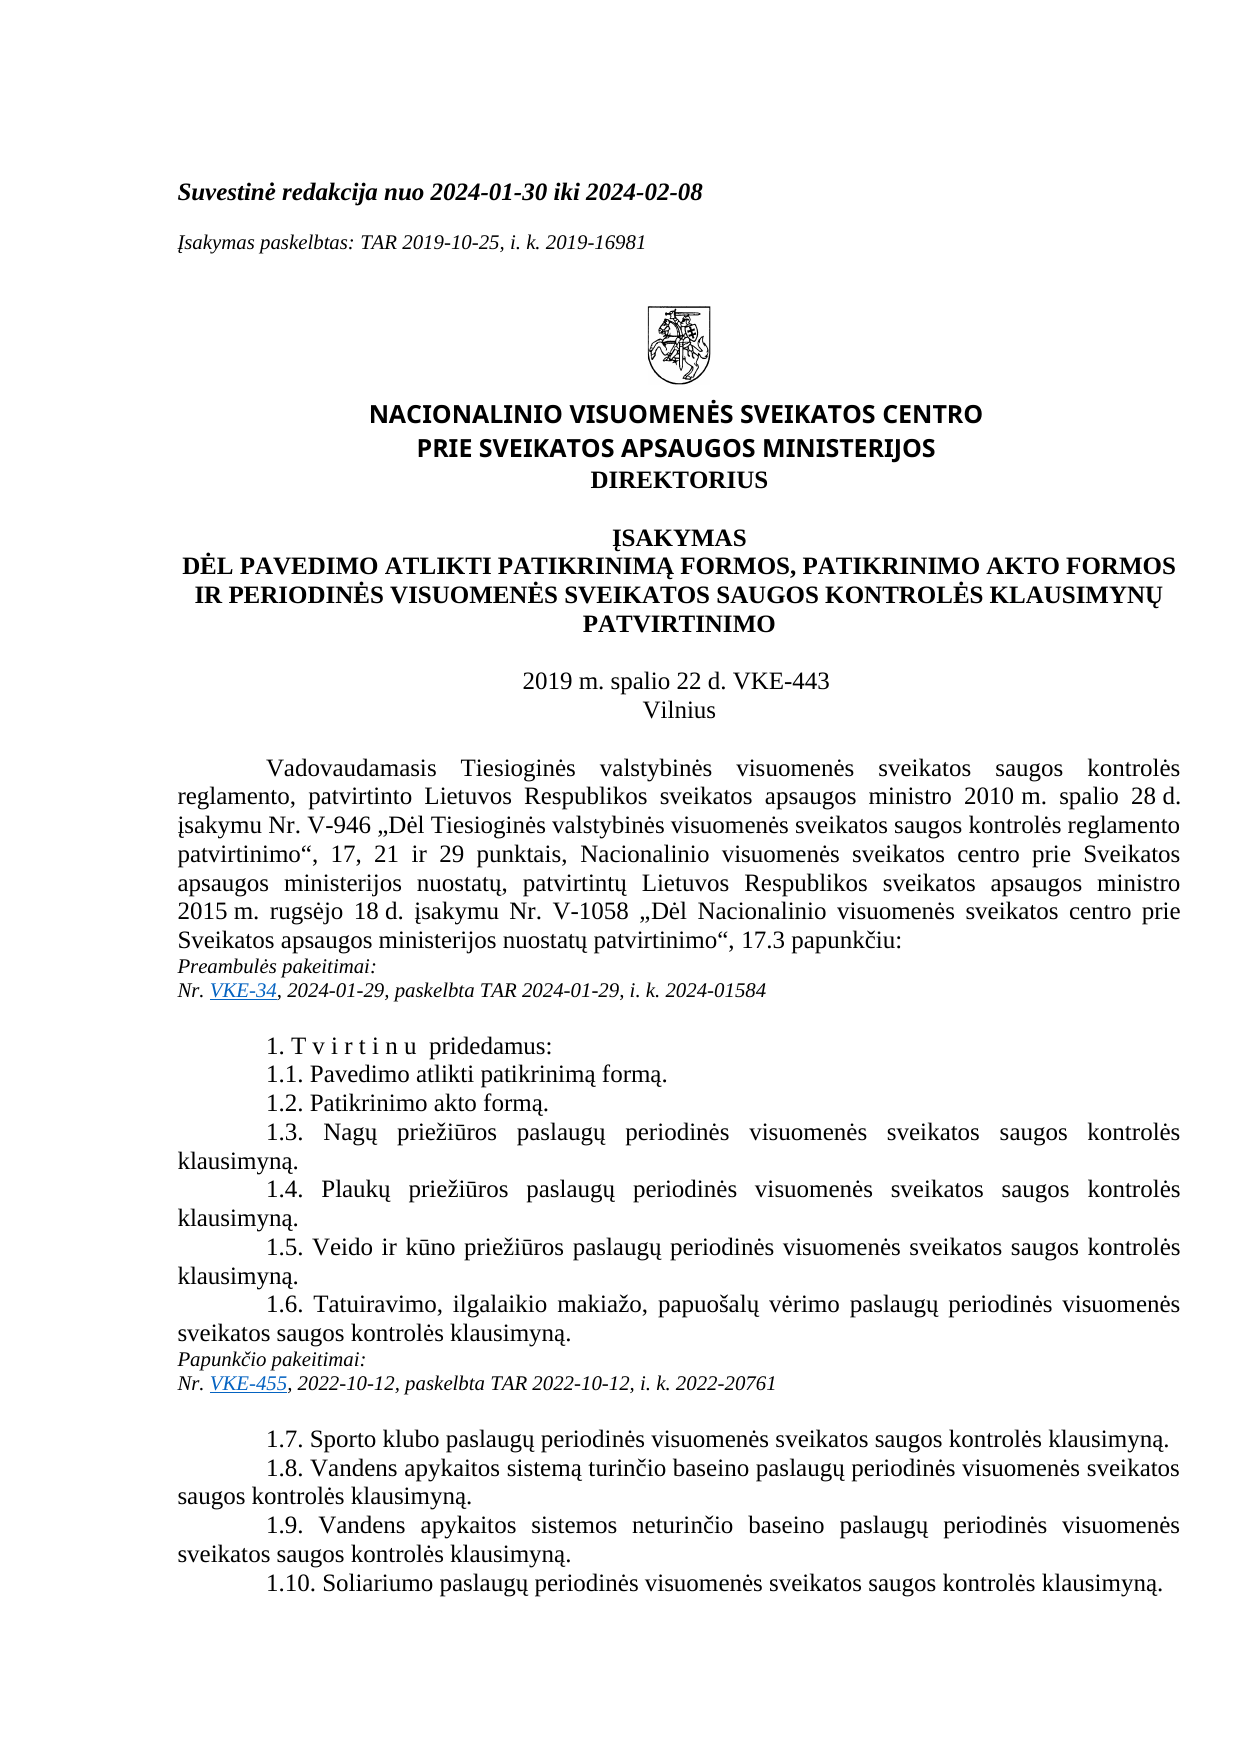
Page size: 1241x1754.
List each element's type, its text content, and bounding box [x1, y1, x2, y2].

text DĖL PAVEDIMO ATLIKTI PATIKRINIMĄ FORMOS, PATIKRINIMO AKTO FORMOS IR PERIODINĖS VISUOMENĖS SVEIKATOS SAUGOS KONTROLĖS KLAUSIMYNŲ PATVIRTINIMO [177, 551, 1181, 638]
text 1.6. Tatuiravimo, ilgalaikio makiažo, papuošalų vėrimo paslaugų periodinės visuomenės sveikatos saugos kontrolės klausimyną. [177, 1289, 1181, 1347]
text 1.3. Nagų priežiūros paslaugų periodinės visuomenės sveikatos saugos kontrolės klausimyną. [177, 1117, 1181, 1174]
text 1. T v i r t i n u pridedamus: [177, 1031, 1181, 1059]
text DIREKTORIUS [177, 465, 1181, 494]
text 1.2. Patikrinimo akto formą. [177, 1088, 1181, 1117]
text 1.8. Vandens apykaitos sistemą turinčio baseino paslaugų periodinės visuomenės sveikatos saugos kontrolės klausimyną. [177, 1453, 1181, 1510]
text 1.10. Soliariumo paslaugų periodinės visuomenės sveikatos saugos kontrolės klausimyną. [177, 1568, 1181, 1596]
text Papunkčio pakeitimai: [177, 1347, 1181, 1371]
text Suvestinė redakcija nuo 2024-01-30 iki 2024-02-08 [177, 177, 1181, 206]
text 1.5. Veido ir kūno priežiūros paslaugų periodinės visuomenės sveikatos saugos kontrolės klausimyną. [177, 1232, 1181, 1289]
text 1.9. Vandens apykaitos sistemos neturinčio baseino paslaugų periodinės visuomenės sveikatos saugos kontrolės klausimyną. [177, 1510, 1181, 1568]
text NACIONALINIO VISUOMENĖS SVEIKATOS CENTRO [177, 397, 1181, 431]
text Nr. VKE-455, 2022-10-12, paskelbta TAR 2022-10-12, i. k. 2022-20761 [177, 1371, 1181, 1395]
text 1.4. Plaukų priežiūros paslaugų periodinės visuomenės sveikatos saugos kontrolės klausimyną. [177, 1174, 1181, 1232]
text PRIE SVEIKATOS APSAUGOS MINISTERIJOS [177, 431, 1181, 465]
text Įsakymas paskelbtas: TAR 2019-10-25, i. k. 2019-16981 [177, 230, 1181, 254]
text Nr. VKE-34, 2024-01-29, paskelbta TAR 2024-01-29, i. k. 2024-01584 [177, 978, 1181, 1002]
text 2019 m. spalio 22 d. VKE-443 [177, 666, 1181, 695]
text Preambulės pakeitimai: [177, 954, 1181, 978]
text 1.7. Sporto klubo paslaugų periodinės visuomenės sveikatos saugos kontrolės klausimyną. [177, 1424, 1181, 1453]
text Vilnius [177, 695, 1181, 724]
text 1.1. Pavedimo atlikti patikrinimą formą. [177, 1059, 1181, 1088]
text ĮSAKYMAS [177, 523, 1181, 551]
text Vadovaudamasis Tiesioginės valstybinės visuomenės sveikatos saugos kontrolės reglamento, patvirtinto Lietuvos Respublikos sveikatos apsaugos ministro 2010 m. spalio 28 d. įsakymu Nr. V-946 „Dėl Tiesioginės valstybinės visuomenės sveikatos saugos kontrolės reglamento patvirtinimo“, 17, 21 ir 29 punktais, Nacionalinio visuomenės sveikatos centro prie Sveikatos apsaugos ministerijos nuostatų, patvirtintų Lietuvos Respublikos sveikatos apsaugos ministro 2015 m. rugsėjo 18 d. įsakymu Nr. V-1058 „Dėl Nacionalinio visuomenės sveikatos centro prie Sveikatos apsaugos ministerijos nuostatų patvirtinimo“, 17.3 papunkčiu: [177, 753, 1181, 954]
